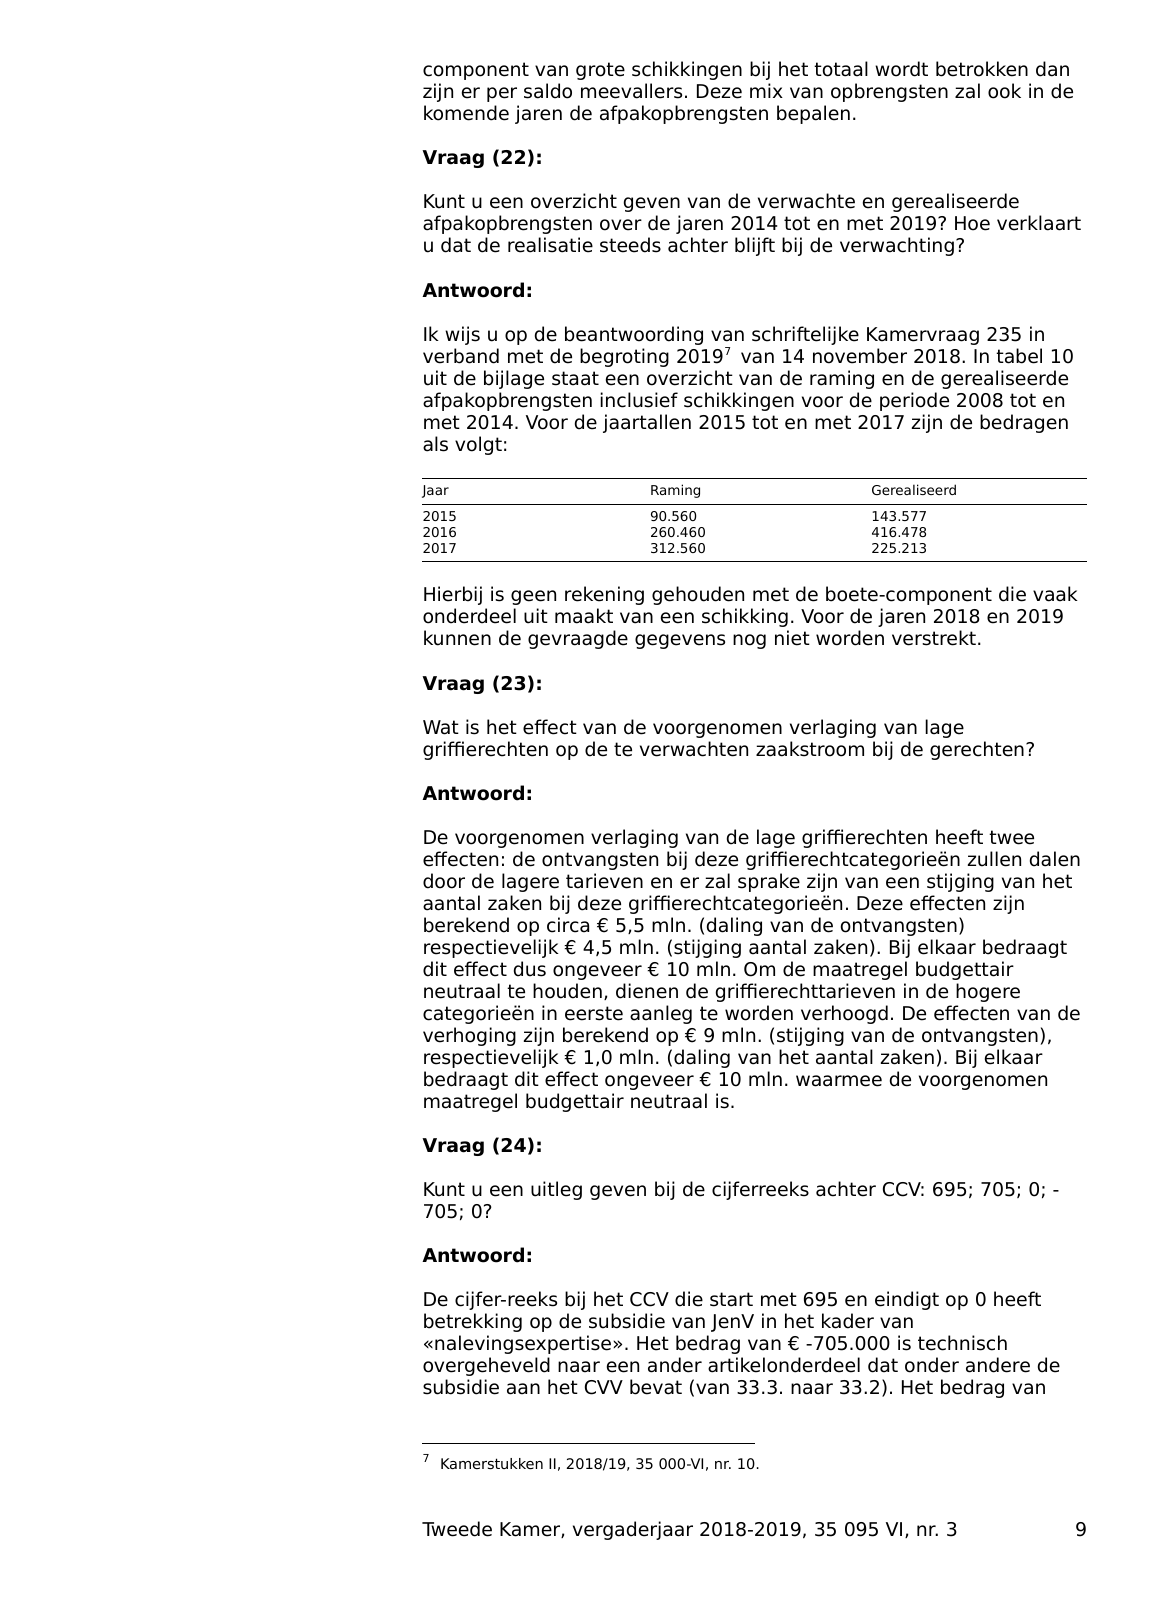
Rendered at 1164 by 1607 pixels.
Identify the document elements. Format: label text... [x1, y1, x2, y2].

table_cell 312.560 [644, 541, 865, 561]
subtitle Antwoord: [422, 783, 1087, 805]
subtitle Vraag (24): [422, 1135, 1087, 1157]
table_cell 143.577 [865, 505, 1087, 525]
table_header Raming [644, 479, 865, 503]
table_header Gerealiseerd [865, 479, 1087, 503]
table_cell 416.478 [865, 525, 1087, 541]
text Hierbij is geen rekening gehouden met de boete-component die vaak onderdeel uit maakt van een schikking. Voor de jaren 2018 en 2019 kunnen de gevraagde gegevens nog niet worden verstrekt. [422, 584, 1087, 650]
subtitle Vraag (23): [422, 672, 1087, 694]
text Wat is het effect van de voorgenomen verlaging van lage griffierechten op de te verwachten zaakstroom bij de gerechten? [422, 717, 1087, 761]
table_cell 260.460 [644, 525, 865, 541]
subtitle Antwoord: [422, 279, 1087, 301]
text De voorgenomen verlaging van de lage griffierechten heeft twee effecten: de ontvangsten bij deze griffierechtcategorieën zullen dalen door de lagere tarieven en er zal sprake zijn van een stijging van het aantal zaken bij deze griffierechtcategorieën. Deze effecten zijn berekend op circa € 5,5 mln. (daling van de ontvangsten) respectievelijk € 4,5 mln. (stijging aantal zaken). Bij elkaar bedraagt dit effect dus ongeveer € 10 mln. Om de maatregel budgettair neutraal te houden, dienen de griffierechttarieven in de hogere categorieën in eerste aanleg te worden verhoogd. De effecten van de verhoging zijn berekend op € 9 mln. (stijging van de ontvangsten), respectievelijk € 1,0 mln. (daling van het aantal zaken). Bij elkaar bedraagt dit effect ongeveer € 10 mln. waarmee de voorgenomen maatregel budgettair neutraal is. [422, 827, 1087, 1113]
text Kamerstukken II, 2018/19, 35 000-VI, nr. 10. [422, 1452, 1087, 1474]
text component van grote schikkingen bij het totaal wordt betrokken dan zijn er per saldo meevallers. Deze mix van opbrengsten zal ook in de komende jaren de afpakopbrengsten bepalen. [422, 59, 1087, 125]
table_cell 2017 [422, 541, 644, 561]
text Kunt u een overzicht geven van de verwachte en gerealiseerde afpakopbrengsten over de jaren 2014 tot en met 2019? Hoe verklaart u dat de realisatie steeds achter blijft bij de verwachting? [422, 191, 1087, 257]
table_cell 2015 [422, 505, 644, 525]
table_cell 225.213 [865, 541, 1087, 561]
subtitle Antwoord: [422, 1245, 1087, 1267]
table_header Jaar [422, 479, 644, 503]
subtitle Vraag (22): [422, 147, 1087, 169]
text De cijfer-reeks bij het CCV die start met 695 en eindigt op 0 heeft betrekking op de subsidie van JenV in het kader van «nalevingsexpertise». Het bedrag van € -705.000 is technisch overgeheveld naar een ander artikelonderdeel dat onder andere de subsidie aan het CVV bevat (van 33.3. naar 33.2). Het bedrag van [422, 1289, 1087, 1399]
table_cell 2016 [422, 525, 644, 541]
text Kunt u een uitleg geven bij de cijferreeks achter CCV: 695; 705; 0; -705; 0? [422, 1179, 1087, 1223]
text Ik wijs u op de beantwoording van schriftelijke Kamervraag 235 in verband met de begroting 2019 van 14 november 2018. In tabel 10 uit de bijlage staat een overzicht van de raming en de gerealiseerde afpakopbrengsten inclusief schikkingen voor de periode 2008 tot en met 2014. Voor de jaartallen 2015 tot en met 2017 zijn de bedragen als volgt: [422, 324, 1087, 456]
table_cell 90.560 [644, 505, 865, 525]
